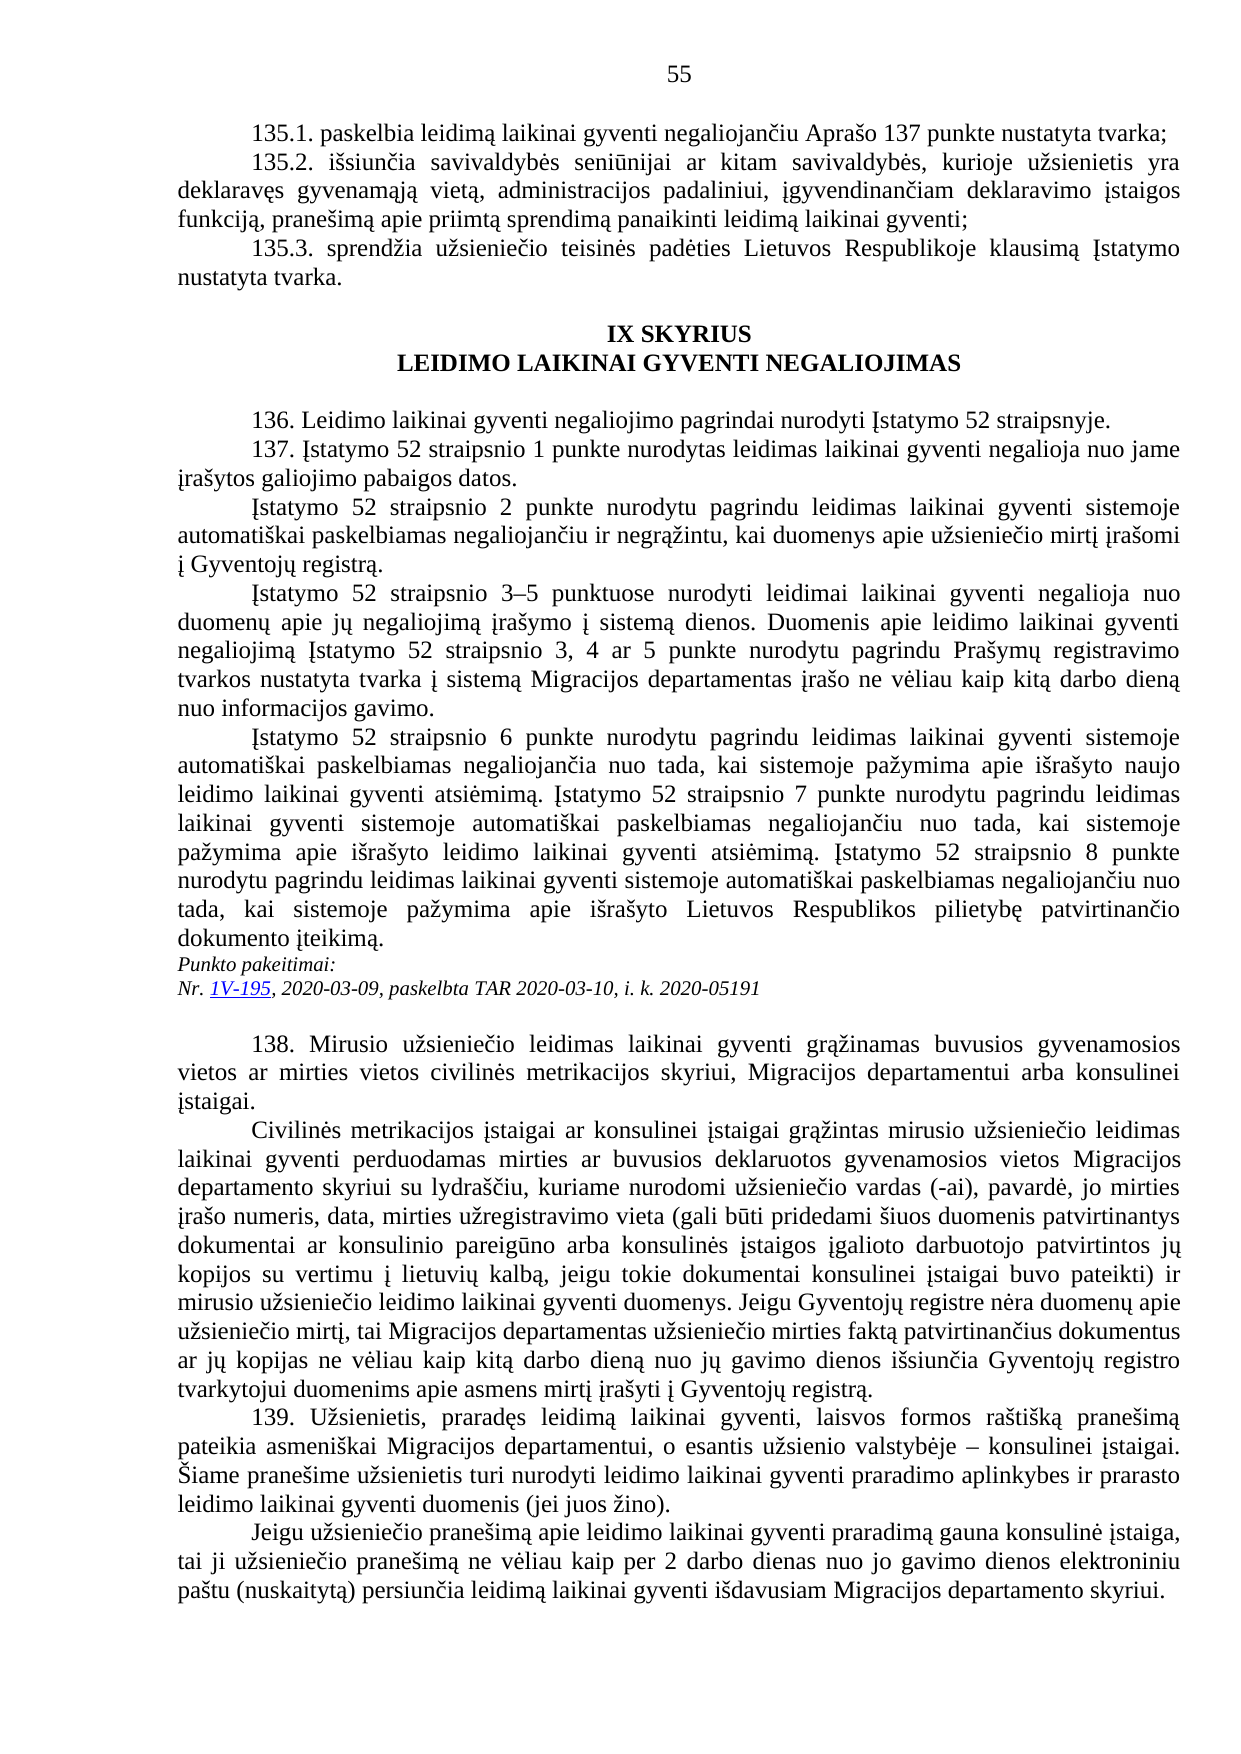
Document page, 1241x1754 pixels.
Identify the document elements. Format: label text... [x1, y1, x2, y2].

text 135.2. išsiunčia savivaldybės seniūnijai ar kitam savivaldybės, kurioje užsienietis yra deklaravęs gyvenamąją vietą, administracijos padaliniui, įgyvendinančiam deklaravimo įstaigos funkciją, pranešimą apie priimtą sprendimą panaikinti leidimą laikinai gyventi; [177, 147, 1181, 233]
text Jeigu užsieniečio pranešimą apie leidimo laikinai gyventi praradimą gauna konsulinė įstaiga, tai ji užsieniečio pranešimą ne vėliau kaip per 2 darbo dienas nuo jo gavimo dienos elektroniniu paštu (nuskaitytą) persiunčia leidimą laikinai gyventi išdavusiam Migracijos departamento skyriui. [177, 1517, 1181, 1604]
text 135.1. paskelbia leidimą laikinai gyventi negaliojančiu Aprašo 137 punkte nustatyta tvarka; [177, 118, 1181, 147]
text 138. Mirusio užsieniečio leidimas laikinai gyventi grąžinamas buvusios gyvenamosios vietos ar mirties vietos civilinės metrikacijos skyriui, Migracijos departamentui arba konsulinei įstaigai. [177, 1029, 1181, 1115]
text IX SKYRIUS [177, 319, 1181, 348]
text Įstatymo 52 straipsnio 6 punkte nurodytu pagrindu leidimas laikinai gyventi sistemoje automatiškai paskelbiamas negaliojančia nuo tada, kai sistemoje pažymima apie išrašyto naujo leidimo laikinai gyventi atsiėmimą. Įstatymo 52 straipsnio 7 punkte nurodytu pagrindu leidimas laikinai gyventi sistemoje automatiškai paskelbiamas negaliojančiu nuo tada, kai sistemoje pažymima apie išrašyto leidimo laikinai gyventi atsiėmimą. Įstatymo 52 straipsnio 8 punkte nurodytu pagrindu leidimas laikinai gyventi sistemoje automatiškai paskelbiamas negaliojančiu nuo tada, kai sistemoje pažymima apie išrašyto Lietuvos Respublikos pilietybę patvirtinančio dokumento įteikimą. [177, 722, 1181, 952]
text 136. Leidimo laikinai gyventi negaliojimo pagrindai nurodyti Įstatymo 52 straipsnyje. [177, 406, 1181, 434]
text LEIDIMO LAIKINAI GYVENTI NEGALIOJIMAS [177, 348, 1181, 377]
text Civilinės metrikacijos įstaigai ar konsulinei įstaigai grąžintas mirusio užsieniečio leidimas laikinai gyventi perduodamas mirties ar buvusios deklaruotos gyvenamosios vietos Migracijos departamento skyriui su lydraščiu, kuriame nurodomi užsieniečio vardas (-ai), pavardė, jo mirties įrašo numeris, data, mirties užregistravimo vieta (gali būti pridedami šiuos duomenis patvirtinantys dokumentai ar konsulinio pareigūno arba konsulinės įstaigos įgalioto darbuotojo patvirtintos jų kopijos su vertimu į lietuvių kalbą, jeigu tokie dokumentai konsulinei įstaigai buvo pateikti) ir mirusio užsieniečio leidimo laikinai gyventi duomenys. Jeigu Gyventojų registre nėra duomenų apie užsieniečio mirtį, tai Migracijos departamentas užsieniečio mirties faktą patvirtinančius dokumentus ar jų kopijas ne vėliau kaip kitą darbo dieną nuo jų gavimo dienos išsiunčia Gyventojų registro tvarkytojui duomenims apie asmens mirtį įrašyti į Gyventojų registrą. [177, 1115, 1181, 1402]
text 137. Įstatymo 52 straipsnio 1 punkte nurodytas leidimas laikinai gyventi negalioja nuo jame įrašytos galiojimo pabaigos datos. [177, 434, 1181, 492]
text Įstatymo 52 straipsnio 3–5 punktuose nurodyti leidimai laikinai gyventi negalioja nuo duomenų apie jų negaliojimą įrašymo į sistemą dienos. Duomenis apie leidimo laikinai gyventi negaliojimą Įstatymo 52 straipsnio 3, 4 ar 5 punkte nurodytu pagrindu Prašymų registravimo tvarkos nustatyta tvarka į sistemą Migracijos departamentas įrašo ne vėliau kaip kitą darbo dieną nuo informacijos gavimo. [177, 578, 1181, 722]
text 135.3. sprendžia užsieniečio teisinės padėties Lietuvos Respublikoje klausimą Įstatymo nustatyta tvarka. [177, 233, 1181, 291]
text Punkto pakeitimai: [177, 952, 1181, 976]
text Įstatymo 52 straipsnio 2 punkte nurodytu pagrindu leidimas laikinai gyventi sistemoje automatiškai paskelbiamas negaliojančiu ir negrąžintu, kai duomenys apie užsieniečio mirtį įrašomi į Gyventojų registrą. [177, 492, 1181, 578]
text Nr. 1V-195, 2020-03-09, paskelbta TAR 2020-03-10, i. k. 2020-05191 [177, 976, 1181, 1000]
text 139. Užsienietis, praradęs leidimą laikinai gyventi, laisvos formos raštišką pranešimą pateikia asmeniškai Migracijos departamentui, o esantis užsienio valstybėje – konsulinei įstaigai. Šiame pranešime užsienietis turi nurodyti leidimo laikinai gyventi praradimo aplinkybes ir prarasto leidimo laikinai gyventi duomenis (jei juos žino). [177, 1402, 1181, 1517]
